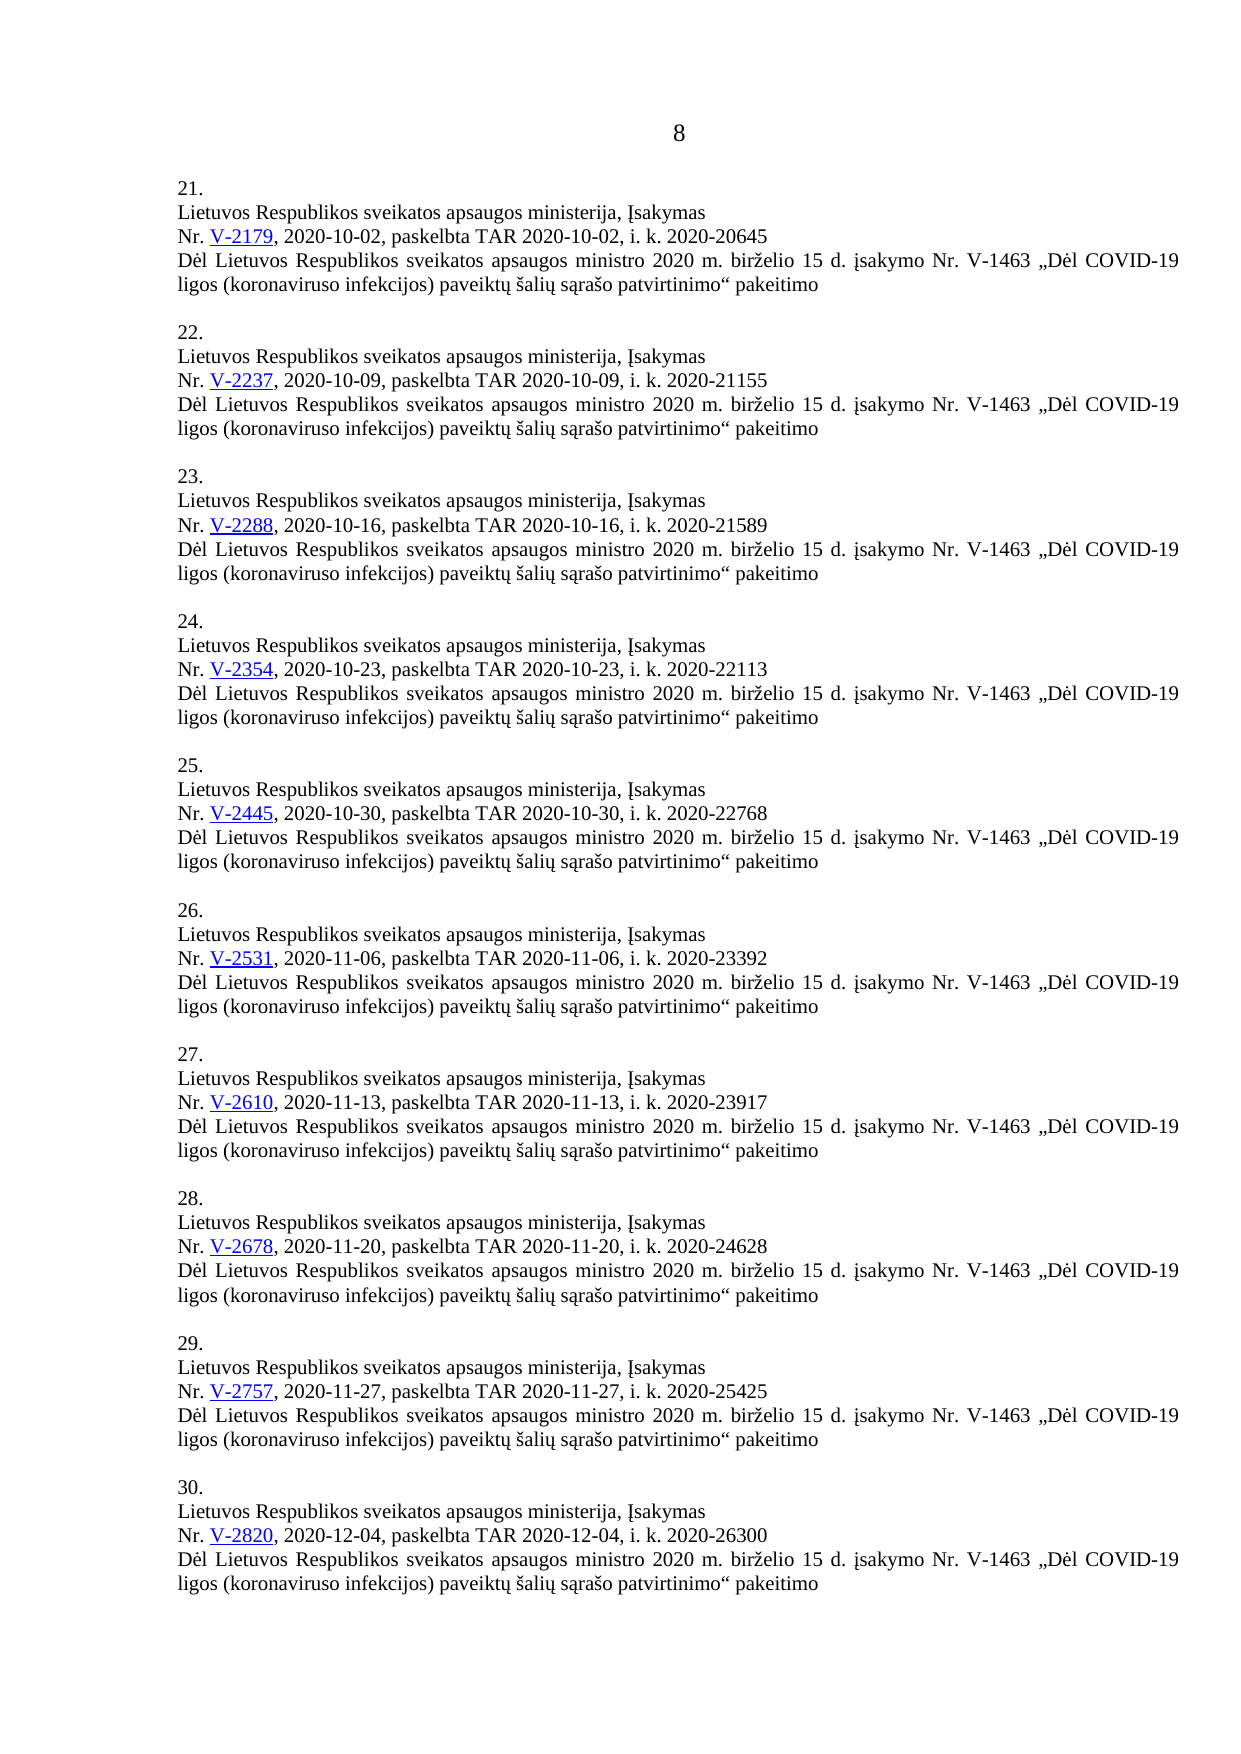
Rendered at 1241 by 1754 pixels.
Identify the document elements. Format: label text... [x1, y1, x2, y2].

text Nr. V-2678, 2020-11-20, paskelbta TAR 2020-11-20, i. k. 2020-24628 [177, 1234, 1181, 1258]
text Lietuvos Respublikos sveikatos apsaugos ministerija, Įsakymas [177, 1066, 1181, 1090]
text 22. [177, 320, 1181, 344]
text 26. [177, 897, 1181, 922]
text Lietuvos Respublikos sveikatos apsaugos ministerija, Įsakymas [177, 777, 1181, 801]
text Lietuvos Respublikos sveikatos apsaugos ministerija, Įsakymas [177, 633, 1181, 657]
text Lietuvos Respublikos sveikatos apsaugos ministerija, Įsakymas [177, 1499, 1181, 1523]
text Dėl Lietuvos Respublikos sveikatos apsaugos ministro 2020 m. birželio 15 d. įsakymo Nr. V-1463 „Dėl COVID-19 ligos (koronaviruso infekcijos) paveiktų šalių sąrašo patvirtinimo“ pakeitimo [177, 681, 1181, 729]
text Nr. V-2820, 2020-12-04, paskelbta TAR 2020-12-04, i. k. 2020-26300 [177, 1523, 1181, 1547]
text Nr. V-2179, 2020-10-02, paskelbta TAR 2020-10-02, i. k. 2020-20645 [177, 224, 1181, 248]
text Nr. V-2757, 2020-11-27, paskelbta TAR 2020-11-27, i. k. 2020-25425 [177, 1379, 1181, 1403]
text Nr. V-2610, 2020-11-13, paskelbta TAR 2020-11-13, i. k. 2020-23917 [177, 1090, 1181, 1114]
text Nr. V-2237, 2020-10-09, paskelbta TAR 2020-10-09, i. k. 2020-21155 [177, 368, 1181, 392]
text Lietuvos Respublikos sveikatos apsaugos ministerija, Įsakymas [177, 200, 1181, 224]
text Dėl Lietuvos Respublikos sveikatos apsaugos ministro 2020 m. birželio 15 d. įsakymo Nr. V-1463 „Dėl COVID-19 ligos (koronaviruso infekcijos) paveiktų šalių sąrašo patvirtinimo“ pakeitimo [177, 825, 1181, 873]
text 25. [177, 753, 1181, 777]
text 29. [177, 1331, 1181, 1355]
text Dėl Lietuvos Respublikos sveikatos apsaugos ministro 2020 m. birželio 15 d. įsakymo Nr. V-1463 „Dėl COVID-19 ligos (koronaviruso infekcijos) paveiktų šalių sąrašo patvirtinimo“ pakeitimo [177, 970, 1181, 1018]
text 27. [177, 1042, 1181, 1066]
text Nr. V-2288, 2020-10-16, paskelbta TAR 2020-10-16, i. k. 2020-21589 [177, 512, 1181, 537]
text Lietuvos Respublikos sveikatos apsaugos ministerija, Įsakymas [177, 922, 1181, 946]
text Dėl Lietuvos Respublikos sveikatos apsaugos ministro 2020 m. birželio 15 d. įsakymo Nr. V-1463 „Dėl COVID-19 ligos (koronaviruso infekcijos) paveiktų šalių sąrašo patvirtinimo“ pakeitimo [177, 537, 1181, 585]
text Dėl Lietuvos Respublikos sveikatos apsaugos ministro 2020 m. birželio 15 d. įsakymo Nr. V-1463 „Dėl COVID-19 ligos (koronaviruso infekcijos) paveiktų šalių sąrašo patvirtinimo“ pakeitimo [177, 1403, 1181, 1451]
text Lietuvos Respublikos sveikatos apsaugos ministerija, Įsakymas [177, 1210, 1181, 1234]
text Dėl Lietuvos Respublikos sveikatos apsaugos ministro 2020 m. birželio 15 d. įsakymo Nr. V-1463 „Dėl COVID-19 ligos (koronaviruso infekcijos) paveiktų šalių sąrašo patvirtinimo“ pakeitimo [177, 1547, 1181, 1595]
text Lietuvos Respublikos sveikatos apsaugos ministerija, Įsakymas [177, 488, 1181, 512]
text 21. [177, 176, 1181, 200]
text 30. [177, 1475, 1181, 1499]
text Dėl Lietuvos Respublikos sveikatos apsaugos ministro 2020 m. birželio 15 d. įsakymo Nr. V-1463 „Dėl COVID-19 ligos (koronaviruso infekcijos) paveiktų šalių sąrašo patvirtinimo“ pakeitimo [177, 248, 1181, 296]
text Nr. V-2531, 2020-11-06, paskelbta TAR 2020-11-06, i. k. 2020-23392 [177, 946, 1181, 970]
text Nr. V-2354, 2020-10-23, paskelbta TAR 2020-10-23, i. k. 2020-22113 [177, 657, 1181, 681]
text Dėl Lietuvos Respublikos sveikatos apsaugos ministro 2020 m. birželio 15 d. įsakymo Nr. V-1463 „Dėl COVID-19 ligos (koronaviruso infekcijos) paveiktų šalių sąrašo patvirtinimo“ pakeitimo [177, 1258, 1181, 1307]
text 28. [177, 1186, 1181, 1210]
text Lietuvos Respublikos sveikatos apsaugos ministerija, Įsakymas [177, 1355, 1181, 1379]
text Dėl Lietuvos Respublikos sveikatos apsaugos ministro 2020 m. birželio 15 d. įsakymo Nr. V-1463 „Dėl COVID-19 ligos (koronaviruso infekcijos) paveiktų šalių sąrašo patvirtinimo“ pakeitimo [177, 392, 1181, 440]
text Nr. V-2445, 2020-10-30, paskelbta TAR 2020-10-30, i. k. 2020-22768 [177, 801, 1181, 825]
text Dėl Lietuvos Respublikos sveikatos apsaugos ministro 2020 m. birželio 15 d. įsakymo Nr. V-1463 „Dėl COVID-19 ligos (koronaviruso infekcijos) paveiktų šalių sąrašo patvirtinimo“ pakeitimo [177, 1114, 1181, 1162]
text 24. [177, 609, 1181, 633]
text Lietuvos Respublikos sveikatos apsaugos ministerija, Įsakymas [177, 344, 1181, 368]
text 23. [177, 464, 1181, 488]
